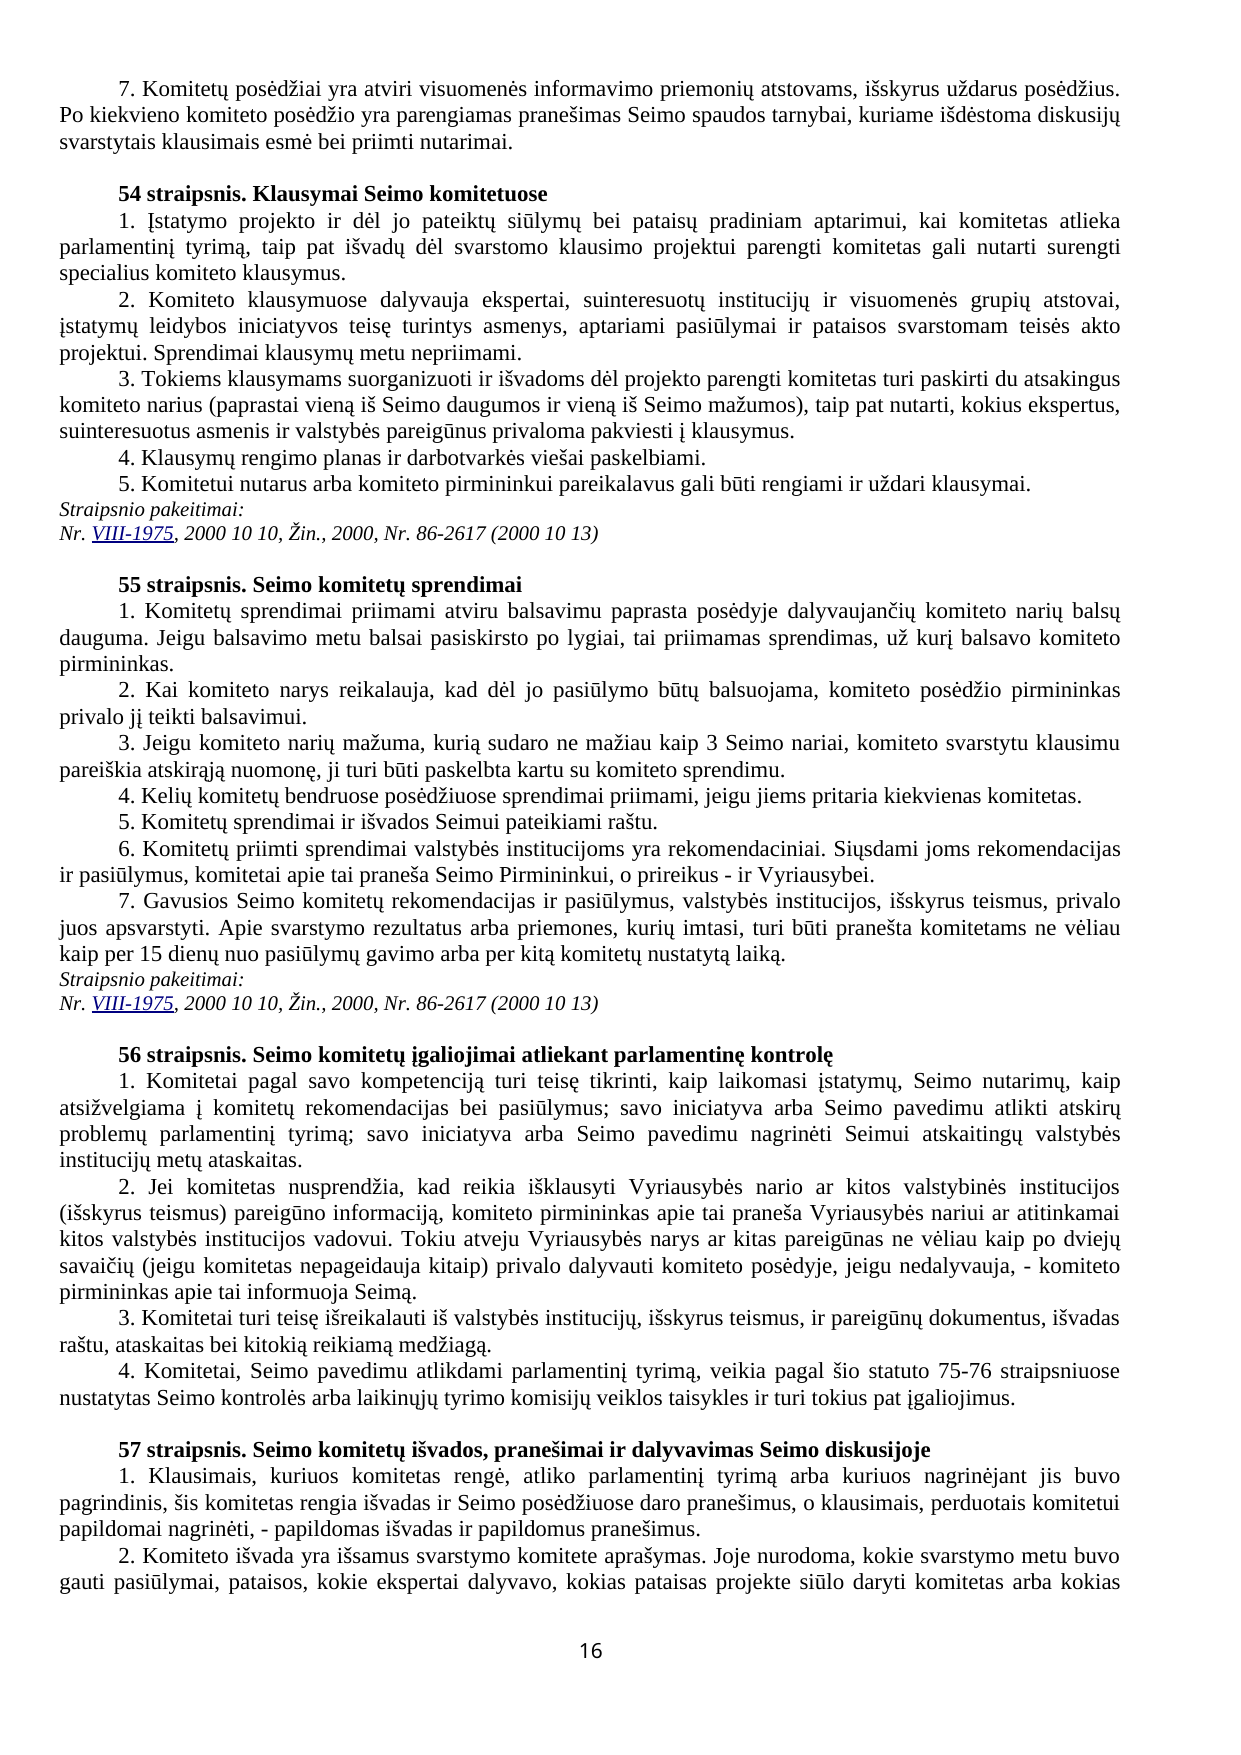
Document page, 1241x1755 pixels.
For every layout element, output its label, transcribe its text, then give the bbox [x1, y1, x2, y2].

text 6. Komitetų priimti sprendimai valstybės institucijoms yra rekomendaciniai. Siųsdami joms rekomendacijas ir pasiūlymus, komitetai apie tai praneša Seimo Pirmininkui, o prireikus - ir Vyriausybei. [59, 835, 1122, 887]
text Straipsnio pakeitimai: [59, 497, 1122, 521]
text Straipsnio pakeitimai: [59, 966, 1122, 991]
text 5. Komitetui nutarus arba komiteto pirmininkui pareikalavus gali būti rengiami ir uždari klausymai. [59, 470, 1122, 497]
text 4. Komitetai, Seimo pavedimu atlikdami parlamentinį tyrimą, veikia pagal šio statuto 75-76 straipsniuose nustatytas Seimo kontrolės arba laikinųjų tyrimo komisijų veiklos taisykles ir turi tokius pat įgaliojimus. [59, 1357, 1122, 1410]
text 2. Komiteto išvada yra išsamus svarstymo komitete aprašymas. Joje nurodoma, kokie svarstymo metu buvo gauti pasiūlymai, pataisos, kokie ekspertai dalyvavo, kokias pataisas projekte siūlo daryti komitetas arba kokias [59, 1542, 1122, 1594]
text 3. Jeigu komiteto narių mažuma, kurią sudaro ne mažiau kaip 3 Seimo nariai, komiteto svarstytu klausimu pareiškia atskirąją nuomonę, ji turi būti paskelbta kartu su komiteto sprendimu. [59, 729, 1122, 782]
text 4. Klausymų rengimo planas ir darbotvarkės viešai paskelbiami. [59, 444, 1122, 470]
text 2. Jei komitetas nusprendžia, kad reikia išklausyti Vyriausybės nario ar kitos valstybinės institucijos (išskyrus teismus) pareigūno informaciją, komiteto pirmininkas apie tai praneša Vyriausybės nariui ar atitinkamai kitos valstybės institucijos vadovui. Tokiu atveju Vyriausybės narys ar kitas pareigūnas ne vėliau kaip po dviejų savaičių (jeigu komitetas nepageidauja kitaip) privalo dalyvauti komiteto posėdyje, jeigu nedalyvauja, - komiteto pirmininkas apie tai informuoja Seimą. [59, 1173, 1122, 1304]
text 1. Įstatymo projekto ir dėl jo pateiktų siūlymų bei pataisų pradiniam aptarimui, kai komitetas atlieka parlamentinį tyrimą, taip pat išvadų dėl svarstomo klausimo projektui parengti komitetas gali nutarti surengti specialius komiteto klausymus. [59, 207, 1122, 286]
text 2. Kai komiteto narys reikalauja, kad dėl jo pasiūlymo būtų balsuojama, komiteto posėdžio pirmininkas privalo jį teikti balsavimui. [59, 677, 1122, 729]
text 1. Klausimais, kuriuos komitetas rengė, atliko parlamentinį tyrimą arba kuriuos nagrinėjant jis buvo pagrindinis, šis komitetas rengia išvadas ir Seimo posėdžiuose daro pranešimus, o klausimais, perduotais komitetui papildomai nagrinėti, - papildomas išvadas ir papildomus pranešimus. [59, 1463, 1122, 1542]
text 3. Tokiems klausymams suorganizuoti ir išvadoms dėl projekto parengti komitetas turi paskirti du atsakingus komiteto narius (paprastai vieną iš Seimo daugumos ir vieną iš Seimo mažumos), taip pat nutarti, kokius ekspertus, suinteresuotus asmenis ir valstybės pareigūnus privaloma pakviesti į klausymus. [59, 365, 1122, 444]
text 5. Komitetų sprendimai ir išvados Seimui pateikiami raštu. [59, 808, 1122, 835]
text 56 straipsnis. Seimo komitetų įgaliojimai atliekant parlamentinę kontrolę [59, 1041, 1122, 1067]
text 1. Komitetų sprendimai priimami atviru balsavimu paprasta posėdyje dalyvaujančių komiteto narių balsų dauguma. Jeigu balsavimo metu balsai pasiskirsto po lygiai, tai priimamas sprendimas, už kurį balsavo komiteto pirmininkas. [59, 597, 1122, 677]
text 55 straipsnis. Seimo komitetų sprendimai [59, 571, 1122, 597]
text 7. Gavusios Seimo komitetų rekomendacijas ir pasiūlymus, valstybės institucijos, išskyrus teismus, privalo juos apsvarstyti. Apie svarstymo rezultatus arba priemones, kurių imtasi, turi būti pranešta komitetams ne vėliau kaip per 15 dienų nuo pasiūlymų gavimo arba per kitą komitetų nustatytą laiką. [59, 887, 1122, 966]
text 54 straipsnis. Klausymai Seimo komitetuose [59, 180, 1122, 207]
text 57 straipsnis. Seimo komitetų išvados, pranešimai ir dalyvavimas Seimo diskusijoje [118, 1436, 1122, 1463]
text Nr. VIII-1975, 2000 10 10, Žin., 2000, Nr. 86-2617 (2000 10 13) [59, 991, 1122, 1014]
text 4. Kelių komitetų bendruose posėdžiuose sprendimai priimami, jeigu jiems pritaria kiekvienas komitetas. [59, 782, 1122, 808]
text Nr. VIII-1975, 2000 10 10, Žin., 2000, Nr. 86-2617 (2000 10 13) [59, 521, 1122, 545]
text 7. Komitetų posėdžiai yra atviri visuomenės informavimo priemonių atstovams, išskyrus uždarus posėdžius. Po kiekvieno komiteto posėdžio yra parengiamas pranešimas Seimo spaudos tarnybai, kuriame išdėstoma diskusijų svarstytais klausimais esmė bei priimti nutarimai. [59, 75, 1122, 154]
text 3. Komitetai turi teisę išreikalauti iš valstybės institucijų, išskyrus teismus, ir pareigūnų dokumentus, išvadas raštu, ataskaitas bei kitokią reikiamą medžiagą. [59, 1304, 1122, 1357]
text 2. Komiteto klausymuose dalyvauja ekspertai, suinteresuotų institucijų ir visuomenės grupių atstovai, įstatymų leidybos iniciatyvos teisę turintys asmenys, aptariami pasiūlymai ir pataisos svarstomam teisės akto projektui. Sprendimai klausymų metu nepriimami. [59, 286, 1122, 365]
text 1. Komitetai pagal savo kompetenciją turi teisę tikrinti, kaip laikomasi įstatymų, Seimo nutarimų, kaip atsižvelgiama į komitetų rekomendacijas bei pasiūlymus; savo iniciatyva arba Seimo pavedimu atlikti atskirų problemų parlamentinį tyrimą; savo iniciatyva arba Seimo pavedimu nagrinėti Seimui atskaitingų valstybės institucijų metų ataskaitas. [59, 1067, 1122, 1173]
